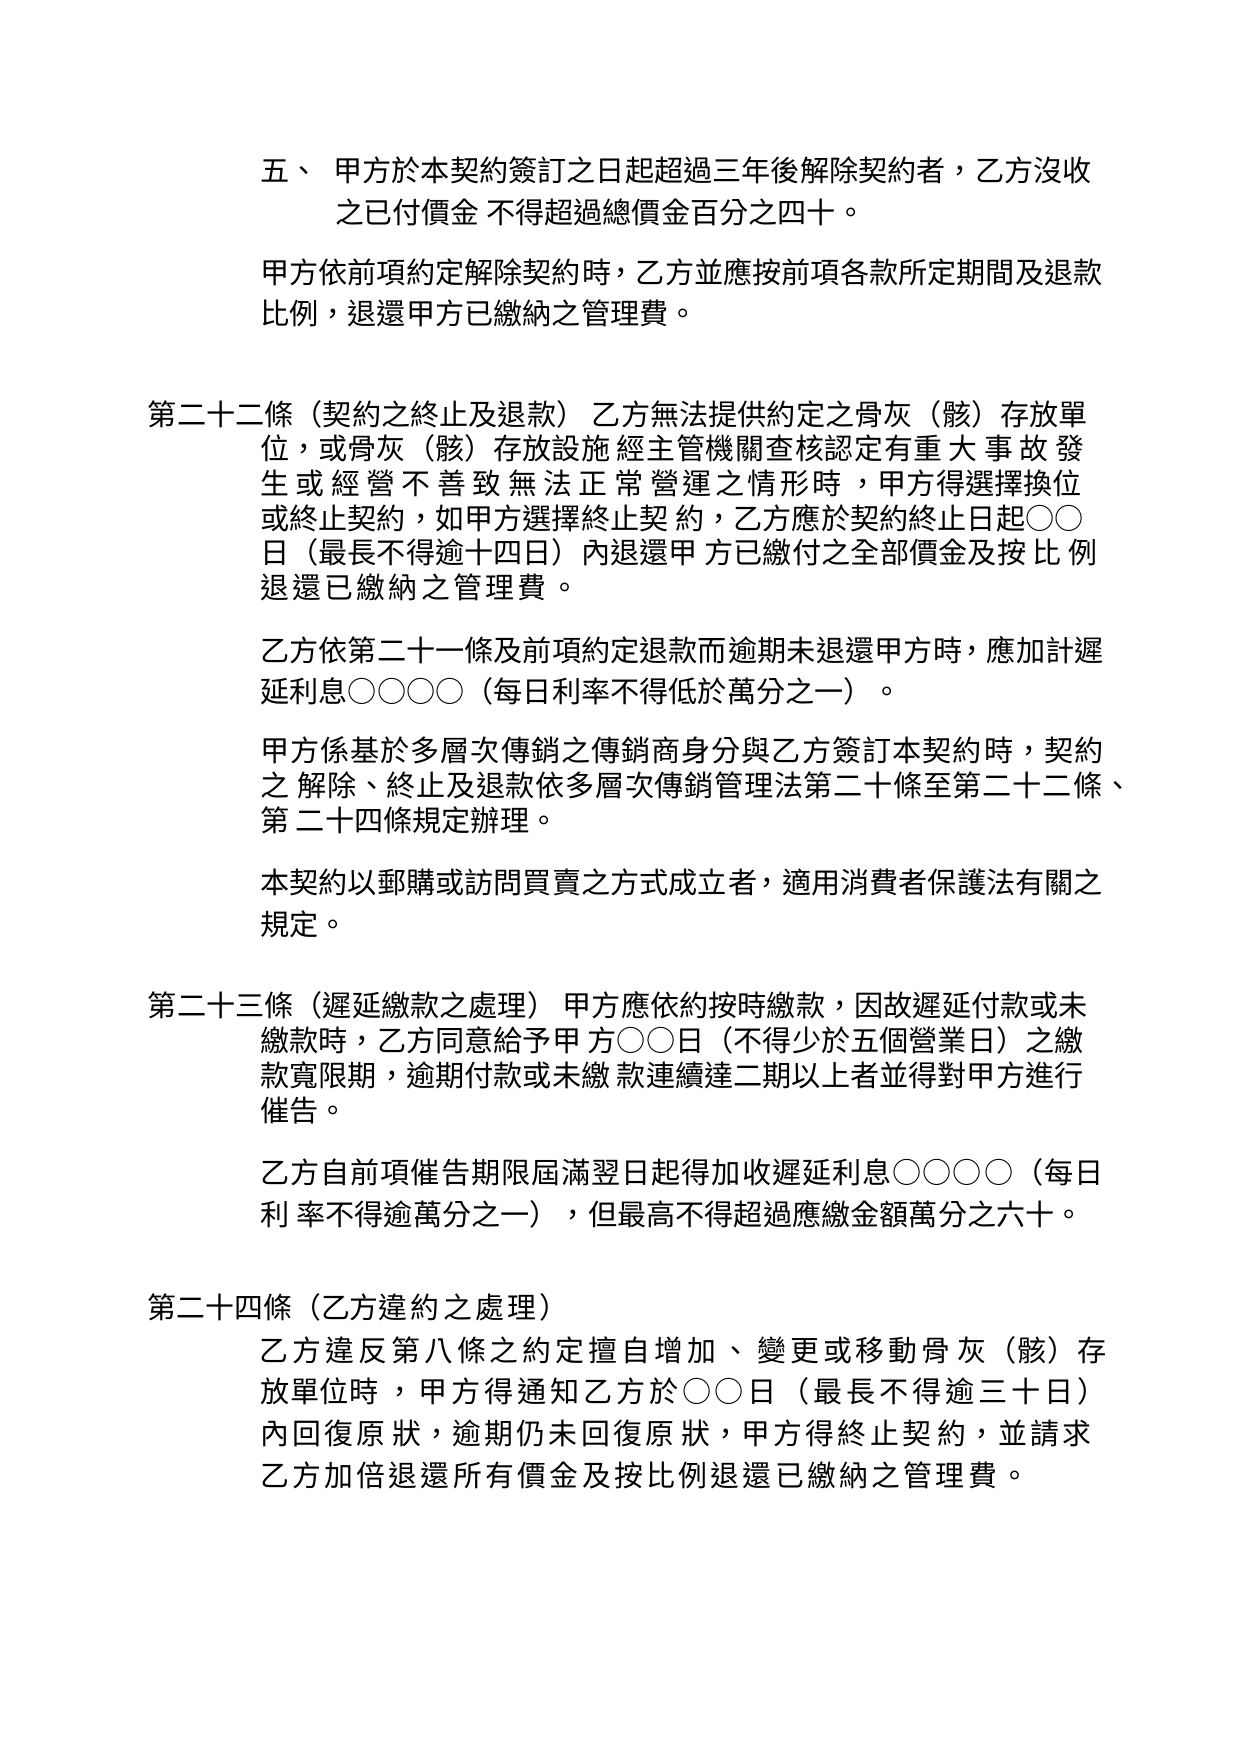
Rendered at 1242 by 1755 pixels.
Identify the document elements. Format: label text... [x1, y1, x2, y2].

text 第二十四條（乙方違約之處理） [148, 1284, 1108, 1327]
text 乙方自前項催告期限屆滿翌日起得加收遲延利息○○○○（每日利 率不得逾萬分之一），但最高不得超過應繳金額萬分之六十。 [260, 1150, 1104, 1233]
text 第二十二條（契約之終止及退款） 乙方無法提供約定之骨灰（骸）存放單位，或骨灰（骸）存放設施 經主管機關查核認定有重 大 事 故 發 生 或 經 營 不 善 致 無 法 正 常 營運之情形時 ，甲方得選擇換位或終止契約，如甲方選擇終止契 約，乙方應於契約終止日起○○日（最長不得逾十四日）內退還甲 方已繳付之全部價金及按 比 例退還已繳納之管理費。 [148, 391, 1104, 607]
text 甲方依前項約定解除契約時，乙方並應按前項各款所定期間及退款 比例，退還甲方已繳納之管理費。 [260, 250, 1104, 333]
text 乙方依第二十一條及前項約定退款而逾期未退還甲方時，應加計遲 延利息○○○○（每日利率不得低於萬分之一）。 [260, 628, 1104, 711]
text 乙方違反第八條之約定擅自增加、 變更或移動骨 灰（骸）存 放單位時 ，甲方得通知乙方於○○日（最長不得逾三十日） 內回復原 狀，逾期仍未回復原 狀，甲方得終止契 約，並請求 [259, 1328, 1106, 1453]
text 第二十三條（遲延繳款之處理） 甲方應依約按時繳款，因故遲延付款或未繳款時，乙方同意給予甲 方○○日（不得少於五個營業日）之繳款寬限期，逾期付款或未繳 款連續達二期以上者並得對甲方進行催告。 [148, 983, 1103, 1129]
text 本契約以郵購或訪問買賣之方式成立者，適用消費者保護法有關之 規定。 [260, 860, 1104, 943]
text 五、 甲方於本契約簽訂之日起超過三年後解除契約者，乙方沒收 [260, 148, 1101, 188]
text 甲方係基於多層次傳銷之傳銷商身分與乙方簽訂本契約時，契約之 解除、終止及退款依多層次傳銷管理法第二十條至第二十二條、第 二十四條規定辦理。 [260, 728, 1104, 839]
text 乙方加倍退還所有價金及按比例退還已繳納之管理費。 [260, 1453, 1048, 1493]
text 之已付價金 不得超過總價金百分之四十。 [335, 188, 1108, 230]
